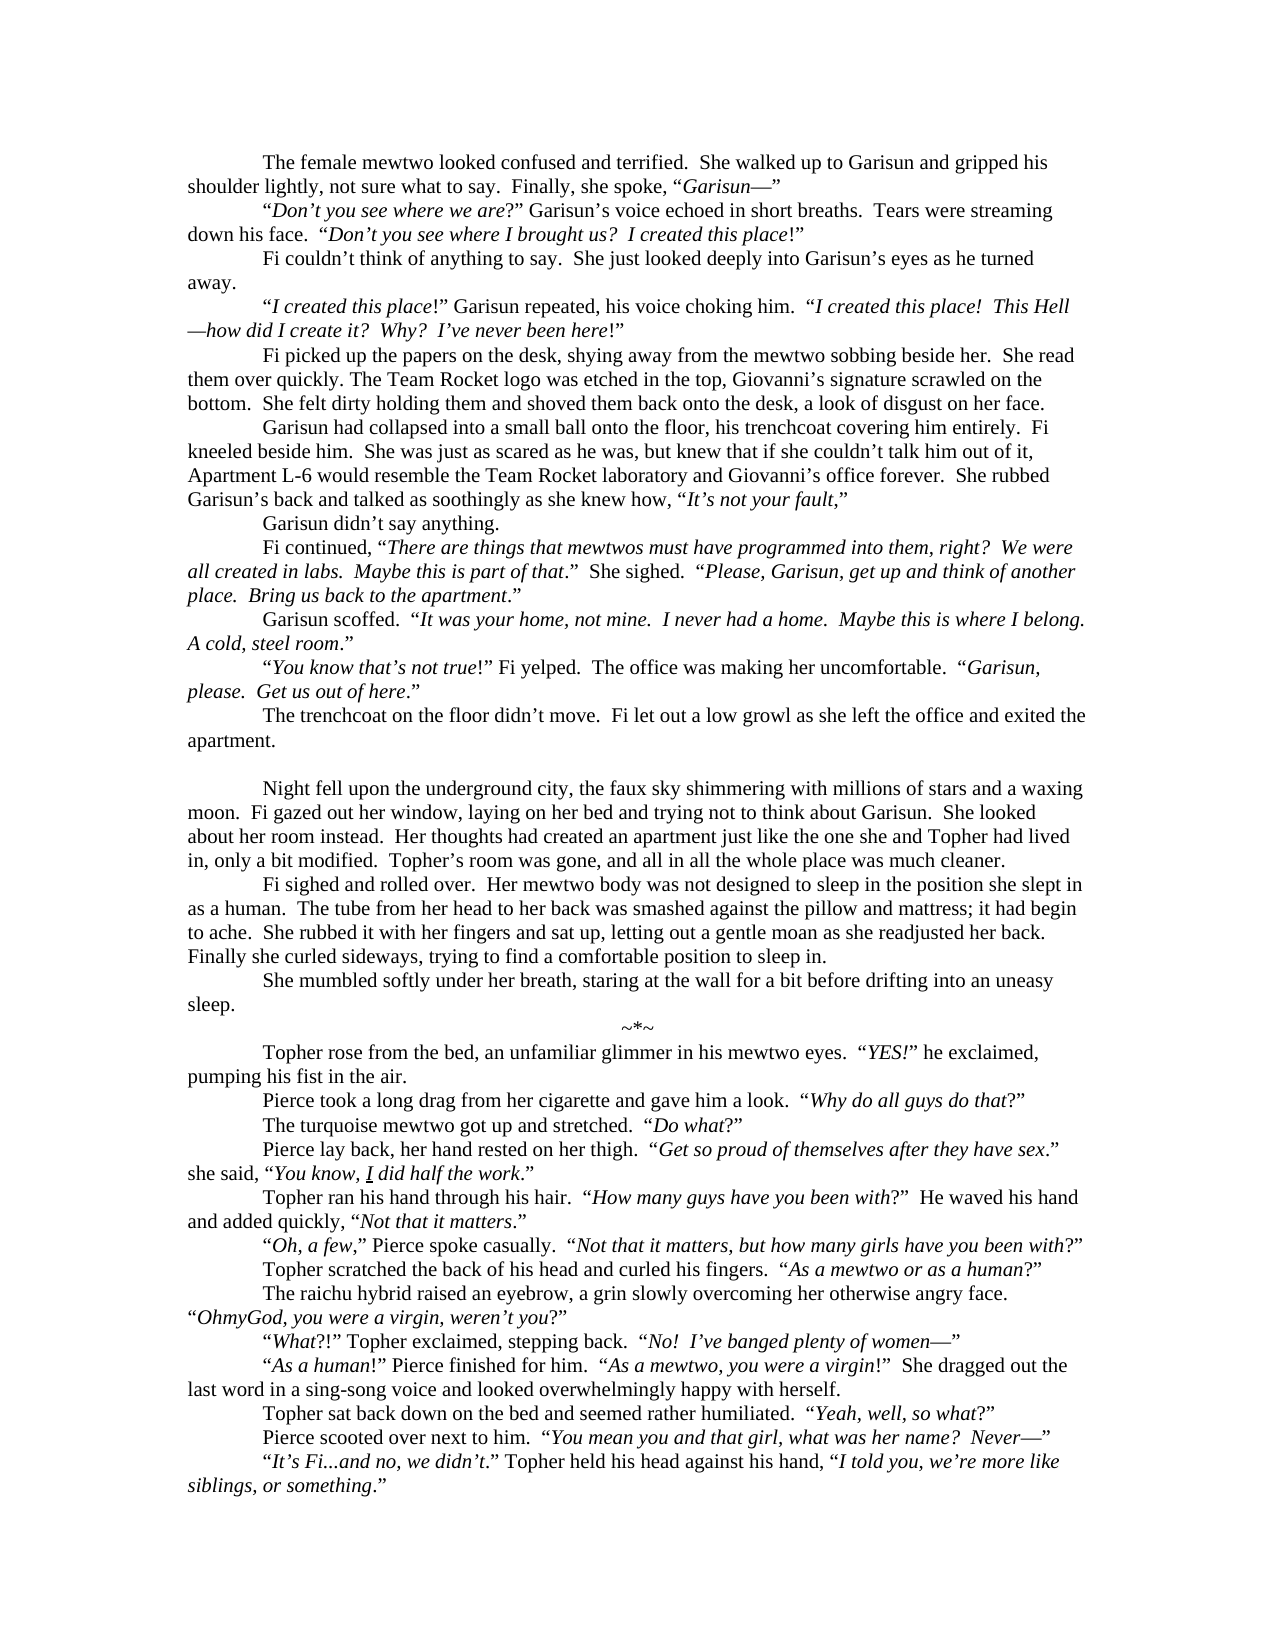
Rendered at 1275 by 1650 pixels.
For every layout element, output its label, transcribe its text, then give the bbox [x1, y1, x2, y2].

text “As a human!” Pierce finished for him. “As a mewtwo, you were a virgin!” She dragged out the last word in a sing-song voice and looked overwhelmingly happy with herself. [187, 1353, 1087, 1401]
text Fi couldn’t think of anything to say. She just looked deeply into Garisun’s eyes as he turned away. [187, 246, 1087, 294]
text Fi continued, “There are things that mewtwos must have programmed into them, right? We were all created in labs. Maybe this is part of that.” She sighed. “Please, Garisun, get up and think of another place. Bring us back to the apartment.” [187, 535, 1087, 607]
text “What?!” Topher exclaimed, stepping back. “No! I’ve banged plenty of women—” [187, 1329, 1087, 1353]
text Topher sat back down on the bed and seemed rather humiliated. “Yeah, well, so what?” [187, 1401, 1087, 1425]
text The female mewtwo looked confused and terrified. She walked up to Garisun and gripped his shoulder lightly, not sure what to say. Finally, she spoke, “Garisun—” [187, 150, 1087, 198]
text Topher ran his hand through his hair. “How many guys have you been with?” He waved his hand and added quickly, “Not that it matters.” [187, 1185, 1087, 1233]
text “It’s Fi...and no, we didn’t.” Topher held his head against his hand, “I told you, we’re more like siblings, or something.” [187, 1449, 1087, 1497]
text Topher scratched the back of his head and curled his fingers. “As a mewtwo or as a human?” [187, 1257, 1087, 1281]
text ~*~ [187, 1016, 1087, 1040]
text Fi sighed and rolled over. Her mewtwo body was not designed to sleep in the position she slept in as a human. The tube from her head to her back was smashed against the pillow and mattress; it had begin to ache. She rubbed it with her fingers and sat up, letting out a gentle moan as she readjusted her back. Finally she curled sideways, trying to find a comfortable position to sleep in. [187, 872, 1087, 968]
text Pierce scooted over next to him. “You mean you and that girl, what was her name? Never—” [187, 1425, 1087, 1449]
text Pierce lay back, her hand rested on her thigh. “Get so proud of themselves after they have sex.” she said, “You know, I did half the work.” [187, 1137, 1087, 1185]
text Garisun scoffed. “It was your home, not mine. I never had a home. Maybe this is where I belong. A cold, steel room.” [187, 607, 1087, 655]
text The turquoise mewtwo got up and stretched. “Do what?” [187, 1112, 1087, 1137]
text Garisun didn’t say anything. [187, 511, 1087, 535]
text Garisun had collapsed into a small ball onto the floor, his trenchcoat covering him entirely. Fi kneeled beside him. She was just as scared as he was, but knew that if she couldn’t talk him out of it, Apartment L-6 would resemble the Team Rocket laboratory and Giovanni’s office forever. She rubbed Garisun’s back and talked as soothingly as she knew how, “It’s not your fault,” [187, 415, 1087, 511]
text The trenchcoat on the floor didn’t move. Fi let out a low growl as she left the office and exited the apartment. [187, 703, 1087, 752]
text Fi picked up the papers on the desk, shying away from the mewtwo sobbing beside her. She read them over quickly. The Team Rocket logo was etched in the top, Giovanni’s signature scrawled on the bottom. She felt dirty holding them and shoved them back onto the desk, a look of disgust on her face. [187, 342, 1087, 415]
text “You know that’s not true!” Fi yelped. The office was making her uncomfortable. “Garisun, please. Get us out of here.” [187, 655, 1087, 703]
text “Oh, a few,” Pierce spoke casually. “Not that it matters, but how many girls have you been with?” [187, 1233, 1087, 1257]
text “Don’t you see where we are?” Garisun’s voice echoed in short breaths. Tears were streaming down his face. “Don’t you see where I brought us? I created this place!” [187, 198, 1087, 246]
text Pierce took a long drag from her cigarette and gave him a look. “Why do all guys do that?” [187, 1088, 1087, 1112]
text The raichu hybrid raised an eyebrow, a grin slowly overcoming her otherwise angry face. “OhmyGod, you were a virgin, weren’t you?” [187, 1281, 1087, 1329]
text Night fell upon the underground city, the faux sky shimmering with millions of stars and a waxing moon. Fi gazed out her window, laying on her bed and trying not to think about Garisun. She looked about her room instead. Her thoughts had created an apartment just like the one she and Topher had lived in, only a bit modified. Topher’s room was gone, and all in all the whole place was much cleaner. [187, 776, 1087, 872]
text “I created this place!” Garisun repeated, his voice choking him. “I created this place! This Hell—how did I create it? Why? I’ve never been here!” [187, 294, 1087, 342]
text Topher rose from the bed, an unfamiliar glimmer in his mewtwo eyes. “YES!” he exclaimed, pumping his fist in the air. [187, 1040, 1087, 1088]
text She mumbled softly under her breath, staring at the wall for a bit before drifting into an uneasy sleep. [187, 968, 1087, 1016]
